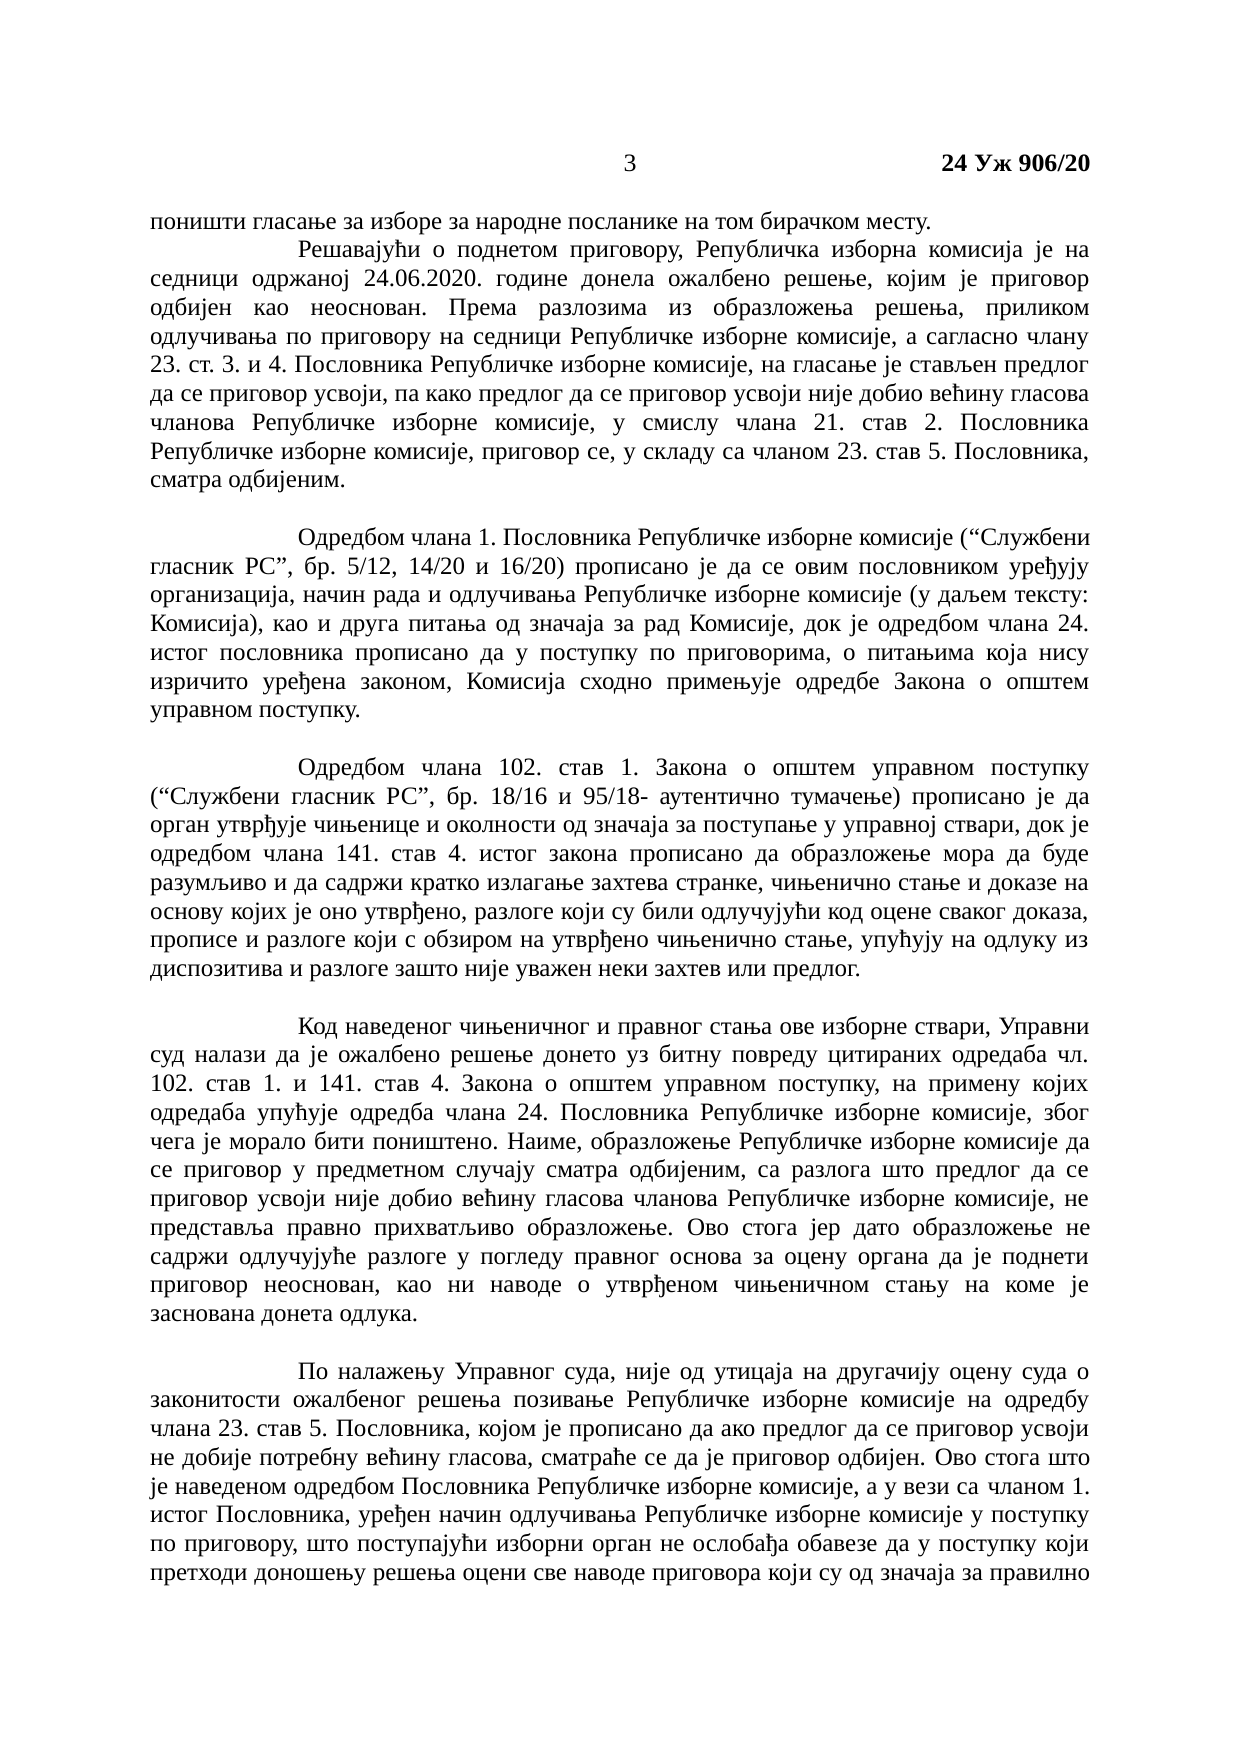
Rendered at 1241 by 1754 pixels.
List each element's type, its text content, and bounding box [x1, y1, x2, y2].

text Решавајући о поднетом приговору, Републичка изборна комисија је на седници одржаној 24.06.2020. године донела ожалбено решење, којим је приговор одбијен као неоснован. Према разлозима из образложења решења, приликом одлучивања по приговору на седници Републичке изборне комисије, а сагласно члану 23. ст. 3. и 4. Пословника Републичке изборне комисије, на гласање је стављен предлог да се приговор усвоји, па како предлог да се приговор усвоји није добио већину гласова чланова Републичке изборне комисије, у смислу члана 21. став 2. Пословника Републичке изборне комисије, приговор се, у складу са чланом 23. став 5. Пословника, сматра одбијеним. [150, 234, 1090, 493]
text Одредбом члана 1. Пословника Републичке изборне комисије (“Службени гласник РС”, бр. 5/12, 14/20 и 16/20) прописано је да се овим пословником уређују организација, начин рада и одлучивања Републичке изборне комисије (у даљем тексту: Комисија), као и друга питања од значаја за рад Комисије, док је одредбом члана 24. истог пословника прописано да у поступку по приговорима, о питањима која нису изричито уређена законом, Комисија сходно примењује одредбе Закона о општем управном поступку. [150, 522, 1090, 723]
text По налажењу Управног суда, није од утицаја на другачију оцену суда о законитости ожалбеног решења позивање Републичке изборне комисије на одредбу члана 23. став 5. Пословника, којом је прописано да ако предлог да се приговор усвоји не добије потребну већину гласова, сматраће се да је приговор одбијен. Ово стога што је наведеном одредбом Пословника Републичке изборне комисије, а у вези са чланом 1. истог Пословника, уређен начин одлучивања Републичке изборне комисије у поступку по приговору, што поступајући изборни орган не ослобађа обавезе да у поступку који претходи доношењу решења оцени све наводе приговора који су од значаја за правилно [150, 1356, 1090, 1586]
text Код наведеног чињеничног и правног стања ове изборне ствари, Управни суд налази да је ожалбено решење донето уз битну повреду цитираних одредаба чл. 102. став 1. и 141. став 4. Закона о општем управном поступку, на примену којих одредаба упућује одредба члана 24. Пословника Републичке изборне комисије, због чега је морало бити поништено. Наиме, образложење Републичке изборне комисије да се приговор у предметном случају сматра одбијеним, са разлога што предлог да се приговор усвоји није добио већину гласова чланова Републичке изборне комисије, не представља правно прихватљиво образложење. Ово стога јер дато образложење не садржи одлучујуће разлоге у погледу правног основа за оцену органа да је поднети приговор неоснован, као ни наводе о утврђеном чињеничном стању на коме је заснована донета одлука. [150, 1011, 1090, 1327]
text Одредбом члана 102. став 1. Закона о општем управном поступку (“Службени гласник РС”, бр. 18/16 и 95/18- аутентично тумачење) прописано је да орган утврђује чињенице и околности од значаја за поступање у управној ствари, док је одредбом члана 141. став 4. истог закона прописано да образложење мора да буде разумљиво и да садржи кратко излагање захтева странке, чињенично стање и доказе на основу којих је оно утврђено, разлоге који су били одлучујући код оцене сваког доказа, прописе и разлоге који с обзиром на утврђено чињенично стање, упућују на одлуку из диспозитива и разлоге зашто није уважен неки захтев или предлог. [150, 752, 1090, 982]
text поништи гласање за изборе за народне посланике на том бирачком месту. [150, 206, 1090, 234]
